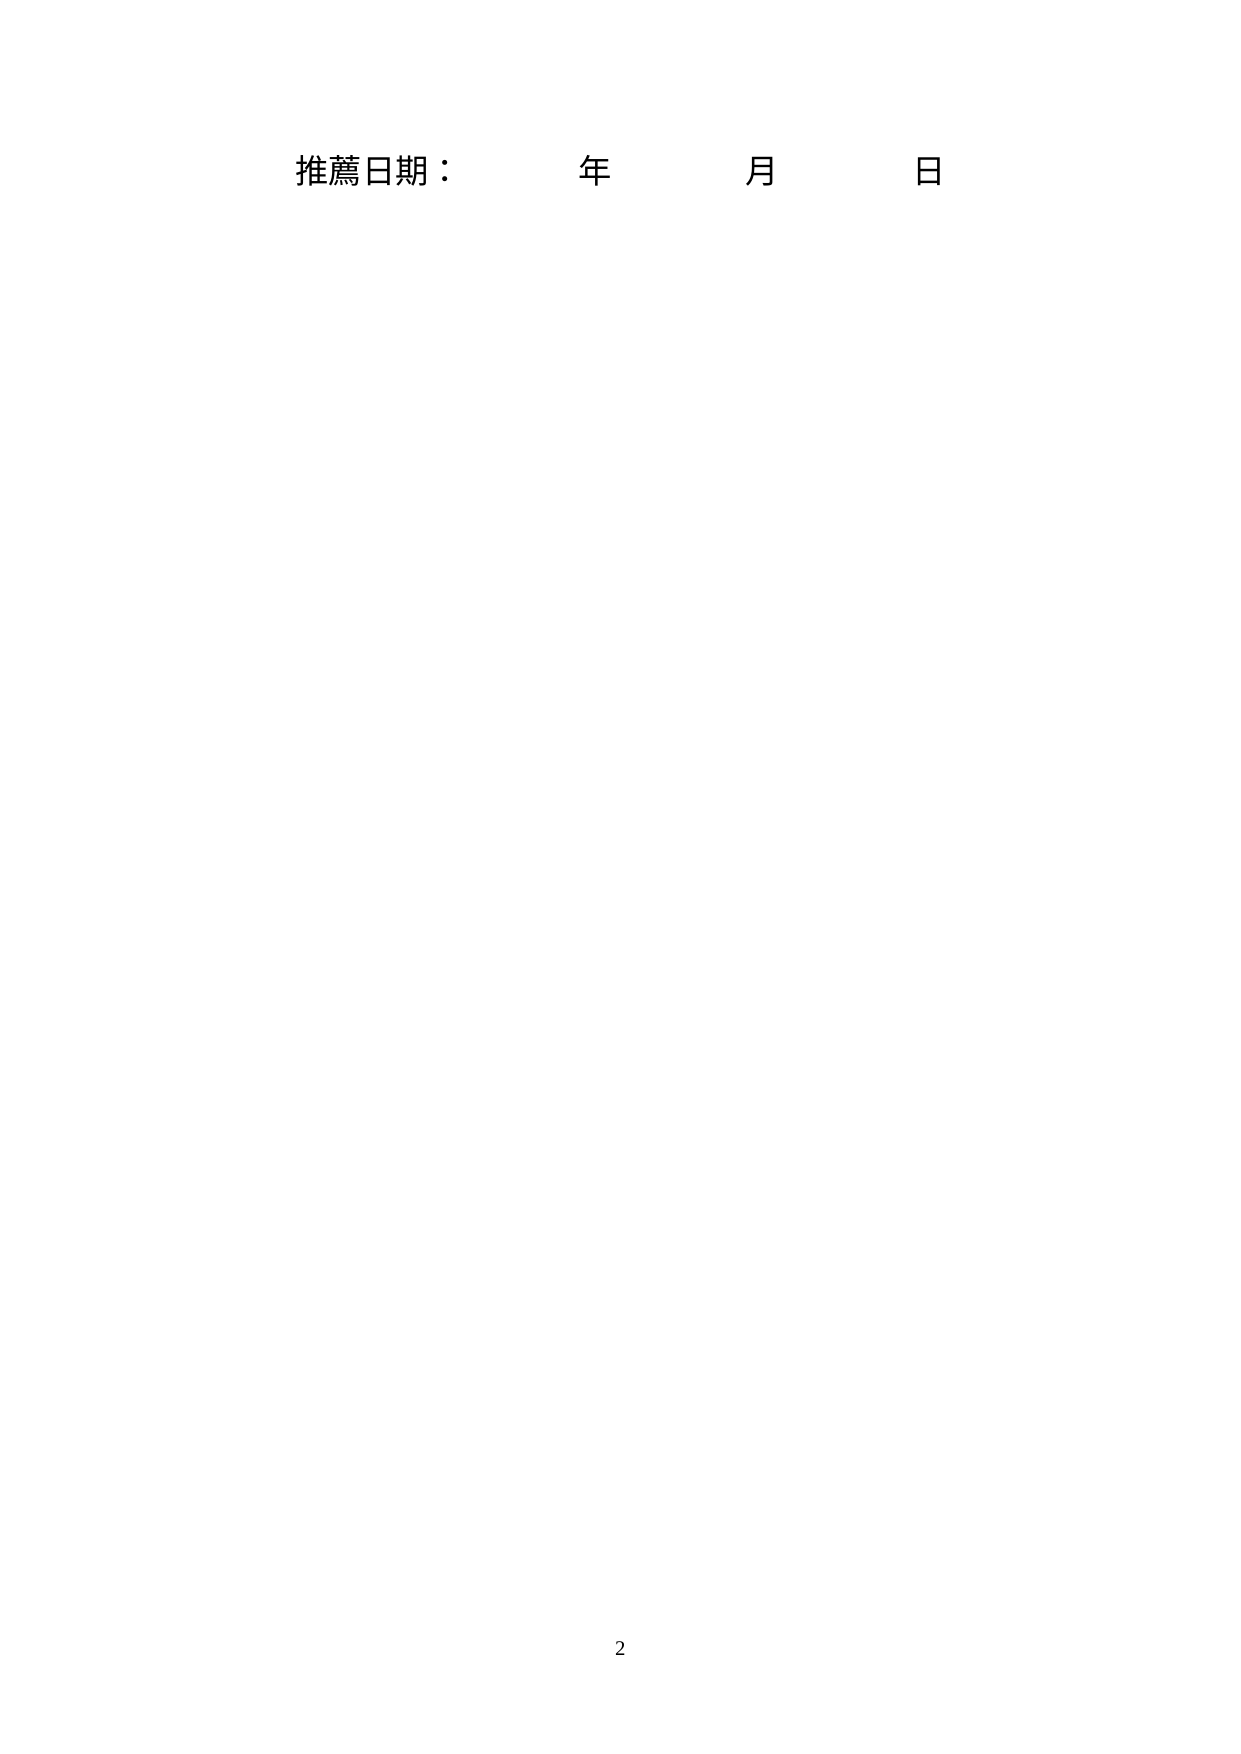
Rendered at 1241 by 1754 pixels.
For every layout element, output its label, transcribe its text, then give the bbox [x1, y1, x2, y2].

text 推薦日期： 年 月 日 [59, 127, 1181, 189]
